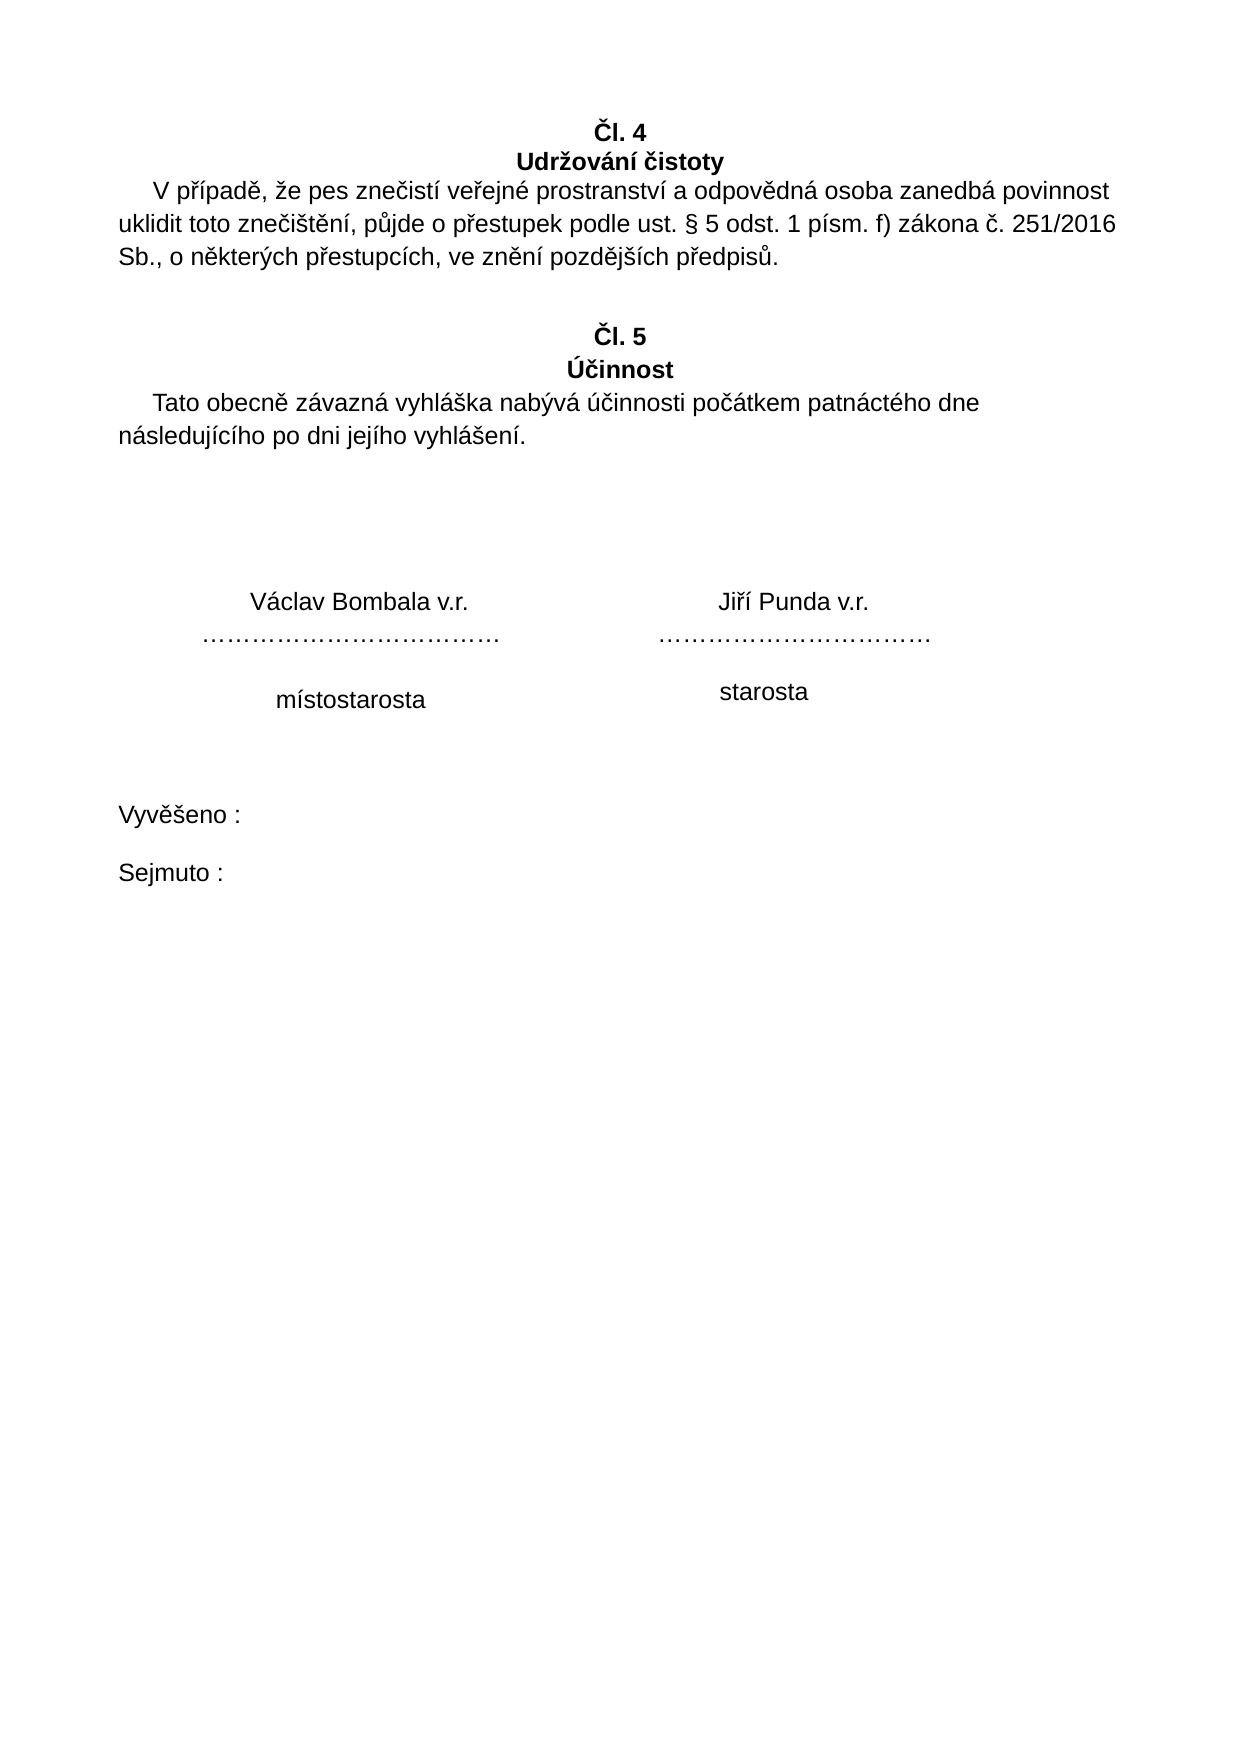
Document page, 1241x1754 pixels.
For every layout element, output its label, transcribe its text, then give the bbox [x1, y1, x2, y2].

text Čl. 5 [118, 322, 1122, 351]
text Sejmuto : [118, 858, 1122, 887]
text ……………………………… [118, 619, 583, 648]
text starosta [657, 677, 1122, 706]
text Vyvěšeno : [118, 801, 1122, 829]
text V případě, že pes znečistí veřejné prostranství a odpovědná osoba zanedbá povinnost uklidit toto znečištění, půjde o přestupek podle ust. § 5 odst. 1 písm. f) zákona č. 251/2016 Sb., o některých přestupcích, ve znění pozdějších předpisů. [118, 176, 1122, 270]
text Účinnost [118, 355, 1122, 384]
text Udržování čistoty [118, 147, 1122, 176]
text Čl. 4 [118, 118, 1122, 147]
text Václav Bombala v.r. Jiří Punda v.r. [118, 586, 1122, 615]
text místostarosta [118, 686, 583, 714]
text Tato obecně závazná vyhláška nabývá účinnosti počátkem patnáctého dne následujícího po dni jejího vyhlášení. [118, 388, 1122, 450]
text …………………………… [657, 619, 1122, 648]
